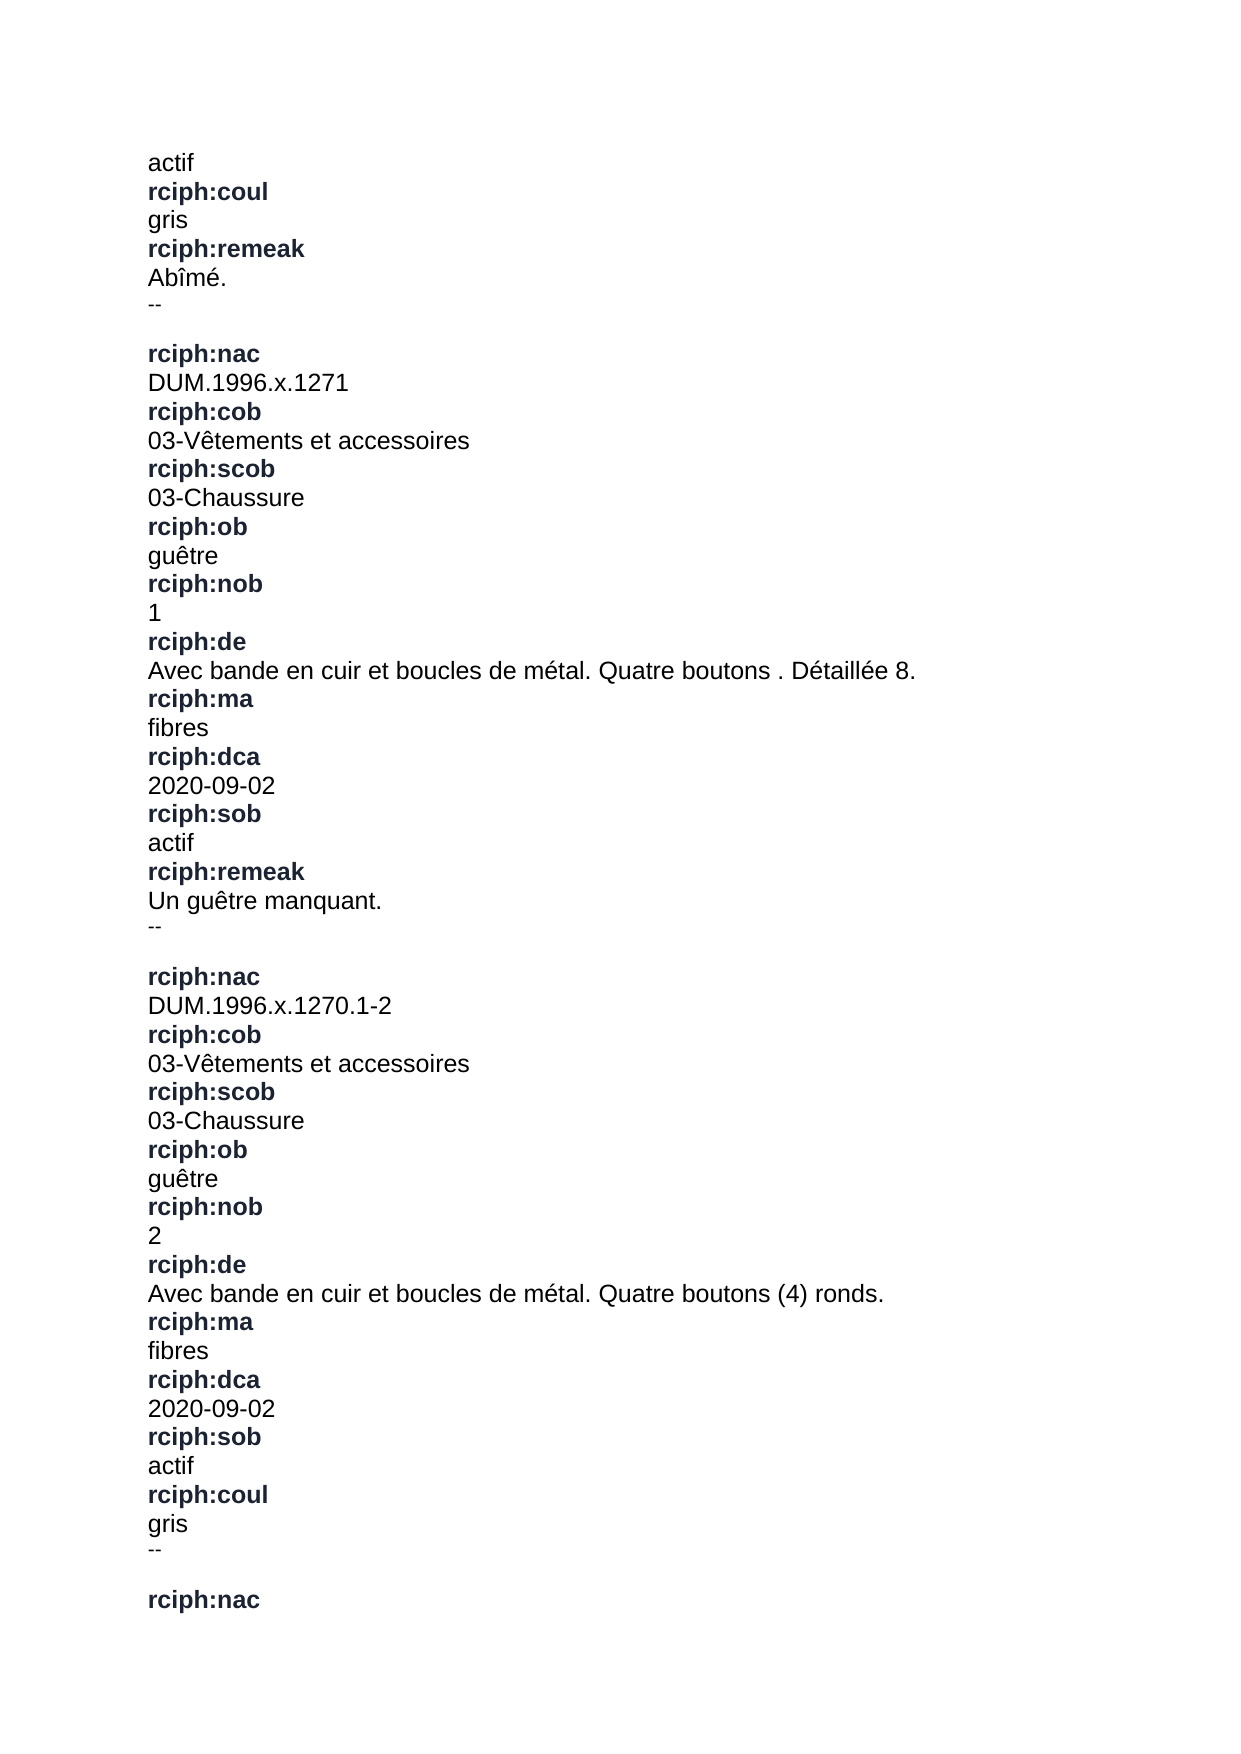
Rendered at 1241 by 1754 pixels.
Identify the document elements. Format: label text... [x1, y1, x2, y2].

text 2020-09-02 [148, 1393, 1092, 1422]
text rciph:scob [148, 454, 1092, 483]
text rciph:sob [148, 799, 1092, 828]
text rciph:ma [148, 1307, 1092, 1336]
text rciph:nac [148, 1585, 1092, 1614]
text DUM.1996.x.1271 [148, 368, 1092, 397]
text 03-Vêtements et accessoires [148, 426, 1092, 454]
text guêtre [148, 1163, 1092, 1192]
text rciph:ob [148, 512, 1092, 541]
text 03-Chaussure [148, 1106, 1092, 1135]
text fibres [148, 713, 1092, 742]
text 2020-09-02 [148, 771, 1092, 799]
text gris [148, 1508, 1092, 1537]
text rciph:scob [148, 1077, 1092, 1106]
text rciph:nob [148, 1192, 1092, 1221]
text rciph:cob [148, 397, 1092, 426]
text rciph:sob [148, 1422, 1092, 1451]
text rciph:nob [148, 569, 1092, 598]
text actif [148, 1451, 1092, 1480]
text 2 [148, 1221, 1092, 1250]
text rciph:ma [148, 684, 1092, 713]
text Un guêtre manquant. [148, 886, 1092, 914]
text 1 [148, 598, 1092, 627]
text -- [148, 1537, 1092, 1561]
text rciph:dca [148, 1365, 1092, 1393]
text rciph:ob [148, 1135, 1092, 1163]
text -- [148, 914, 1092, 938]
text rciph:remeak [148, 234, 1092, 263]
text rciph:coul [148, 176, 1092, 205]
text Abîmé. [148, 263, 1092, 291]
text 03-Chaussure [148, 483, 1092, 512]
text Avec bande en cuir et boucles de métal. Quatre boutons . Détaillée 8. [148, 656, 1092, 684]
text actif [148, 148, 1092, 176]
text gris [148, 205, 1092, 234]
text rciph:dca [148, 742, 1092, 771]
text fibres [148, 1336, 1092, 1365]
text Avec bande en cuir et boucles de métal. Quatre boutons (4) ronds. [148, 1278, 1092, 1307]
text rciph:remeak [148, 857, 1092, 886]
text rciph:de [148, 627, 1092, 656]
text actif [148, 828, 1092, 857]
text rciph:coul [148, 1480, 1092, 1508]
text rciph:de [148, 1250, 1092, 1278]
text guêtre [148, 541, 1092, 569]
text rciph:cob [148, 1020, 1092, 1048]
text -- [148, 291, 1092, 315]
text 03-Vêtements et accessoires [148, 1048, 1092, 1077]
text rciph:nac [148, 339, 1092, 368]
text rciph:nac [148, 962, 1092, 991]
text DUM.1996.x.1270.1-2 [148, 991, 1092, 1020]
